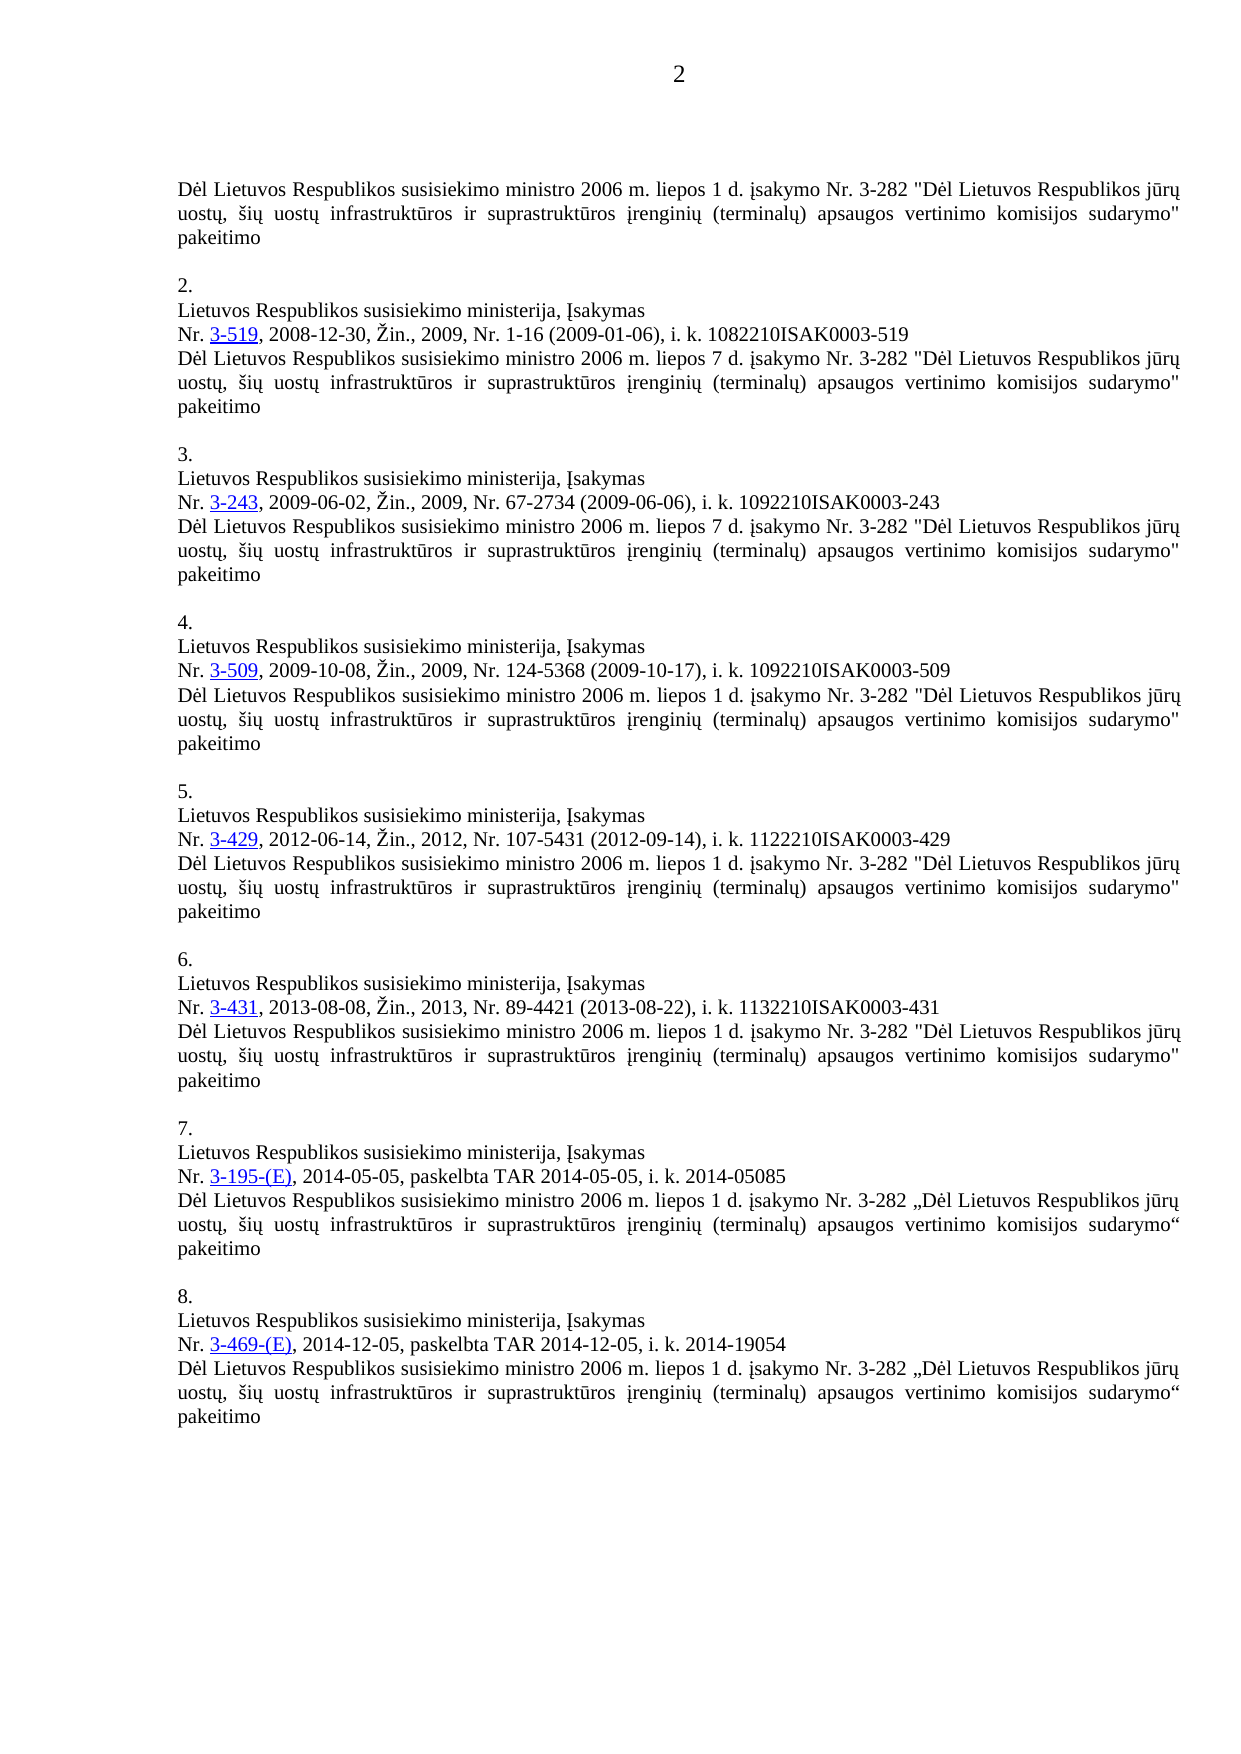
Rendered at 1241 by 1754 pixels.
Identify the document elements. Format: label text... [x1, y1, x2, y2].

text Lietuvos Respublikos susisiekimo ministerija, Įsakymas [177, 1140, 1181, 1164]
text Dėl Lietuvos Respublikos susisiekimo ministro 2006 m. liepos 1 d. įsakymo Nr. 3-282 „Dėl Lietuvos Respublikos jūrų uostų, šių uostų infrastruktūros ir suprastruktūros įrenginių (terminalų) apsaugos vertinimo komisijos sudarymo“ pakeitimo [177, 1356, 1181, 1428]
text 7. [177, 1116, 1181, 1140]
text Nr. 3-431, 2013-08-08, Žin., 2013, Nr. 89-4421 (2013-08-22), i. k. 1132210ISAK0003-431 [177, 995, 1181, 1019]
text Dėl Lietuvos Respublikos susisiekimo ministro 2006 m. liepos 1 d. įsakymo Nr. 3-282 "Dėl Lietuvos Respublikos jūrų uostų, šių uostų infrastruktūros ir suprastruktūros įrenginių (terminalų) apsaugos vertinimo komisijos sudarymo" pakeitimo [177, 177, 1181, 249]
text Nr. 3-509, 2009-10-08, Žin., 2009, Nr. 124-5368 (2009-10-17), i. k. 1092210ISAK0003-509 [177, 658, 1181, 682]
text Lietuvos Respublikos susisiekimo ministerija, Įsakymas [177, 803, 1181, 827]
text Lietuvos Respublikos susisiekimo ministerija, Įsakymas [177, 297, 1181, 322]
text Dėl Lietuvos Respublikos susisiekimo ministro 2006 m. liepos 1 d. įsakymo Nr. 3-282 "Dėl Lietuvos Respublikos jūrų uostų, šių uostų infrastruktūros ir suprastruktūros įrenginių (terminalų) apsaugos vertinimo komisijos sudarymo" pakeitimo [177, 851, 1181, 923]
text 6. [177, 947, 1181, 971]
text Dėl Lietuvos Respublikos susisiekimo ministro 2006 m. liepos 1 d. įsakymo Nr. 3-282 "Dėl Lietuvos Respublikos jūrų uostų, šių uostų infrastruktūros ir suprastruktūros įrenginių (terminalų) apsaugos vertinimo komisijos sudarymo" pakeitimo [177, 1019, 1181, 1092]
text Nr. 3-469-(E), 2014-12-05, paskelbta TAR 2014-12-05, i. k. 2014-19054 [177, 1332, 1181, 1356]
text Lietuvos Respublikos susisiekimo ministerija, Įsakymas [177, 1308, 1181, 1332]
text Nr. 3-195-(E), 2014-05-05, paskelbta TAR 2014-05-05, i. k. 2014-05085 [177, 1164, 1181, 1188]
text Dėl Lietuvos Respublikos susisiekimo ministro 2006 m. liepos 1 d. įsakymo Nr. 3-282 "Dėl Lietuvos Respublikos jūrų uostų, šių uostų infrastruktūros ir suprastruktūros įrenginių (terminalų) apsaugos vertinimo komisijos sudarymo" pakeitimo [177, 682, 1181, 755]
text 2. [177, 273, 1181, 297]
text Dėl Lietuvos Respublikos susisiekimo ministro 2006 m. liepos 7 d. įsakymo Nr. 3-282 "Dėl Lietuvos Respublikos jūrų uostų, šių uostų infrastruktūros ir suprastruktūros įrenginių (terminalų) apsaugos vertinimo komisijos sudarymo" pakeitimo [177, 514, 1181, 586]
text Nr. 3-243, 2009-06-02, Žin., 2009, Nr. 67-2734 (2009-06-06), i. k. 1092210ISAK0003-243 [177, 490, 1181, 514]
text 4. [177, 610, 1181, 634]
text Nr. 3-429, 2012-06-14, Žin., 2012, Nr. 107-5431 (2012-09-14), i. k. 1122210ISAK0003-429 [177, 827, 1181, 851]
text 8. [177, 1284, 1181, 1308]
text Nr. 3-519, 2008-12-30, Žin., 2009, Nr. 1-16 (2009-01-06), i. k. 1082210ISAK0003-519 [177, 322, 1181, 346]
text Lietuvos Respublikos susisiekimo ministerija, Įsakymas [177, 971, 1181, 995]
text 5. [177, 779, 1181, 803]
text Dėl Lietuvos Respublikos susisiekimo ministro 2006 m. liepos 7 d. įsakymo Nr. 3-282 "Dėl Lietuvos Respublikos jūrų uostų, šių uostų infrastruktūros ir suprastruktūros įrenginių (terminalų) apsaugos vertinimo komisijos sudarymo" pakeitimo [177, 346, 1181, 418]
text Lietuvos Respublikos susisiekimo ministerija, Įsakymas [177, 634, 1181, 658]
text Lietuvos Respublikos susisiekimo ministerija, Įsakymas [177, 466, 1181, 490]
text 3. [177, 442, 1181, 466]
text Dėl Lietuvos Respublikos susisiekimo ministro 2006 m. liepos 1 d. įsakymo Nr. 3-282 „Dėl Lietuvos Respublikos jūrų uostų, šių uostų infrastruktūros ir suprastruktūros įrenginių (terminalų) apsaugos vertinimo komisijos sudarymo“ pakeitimo [177, 1188, 1181, 1260]
